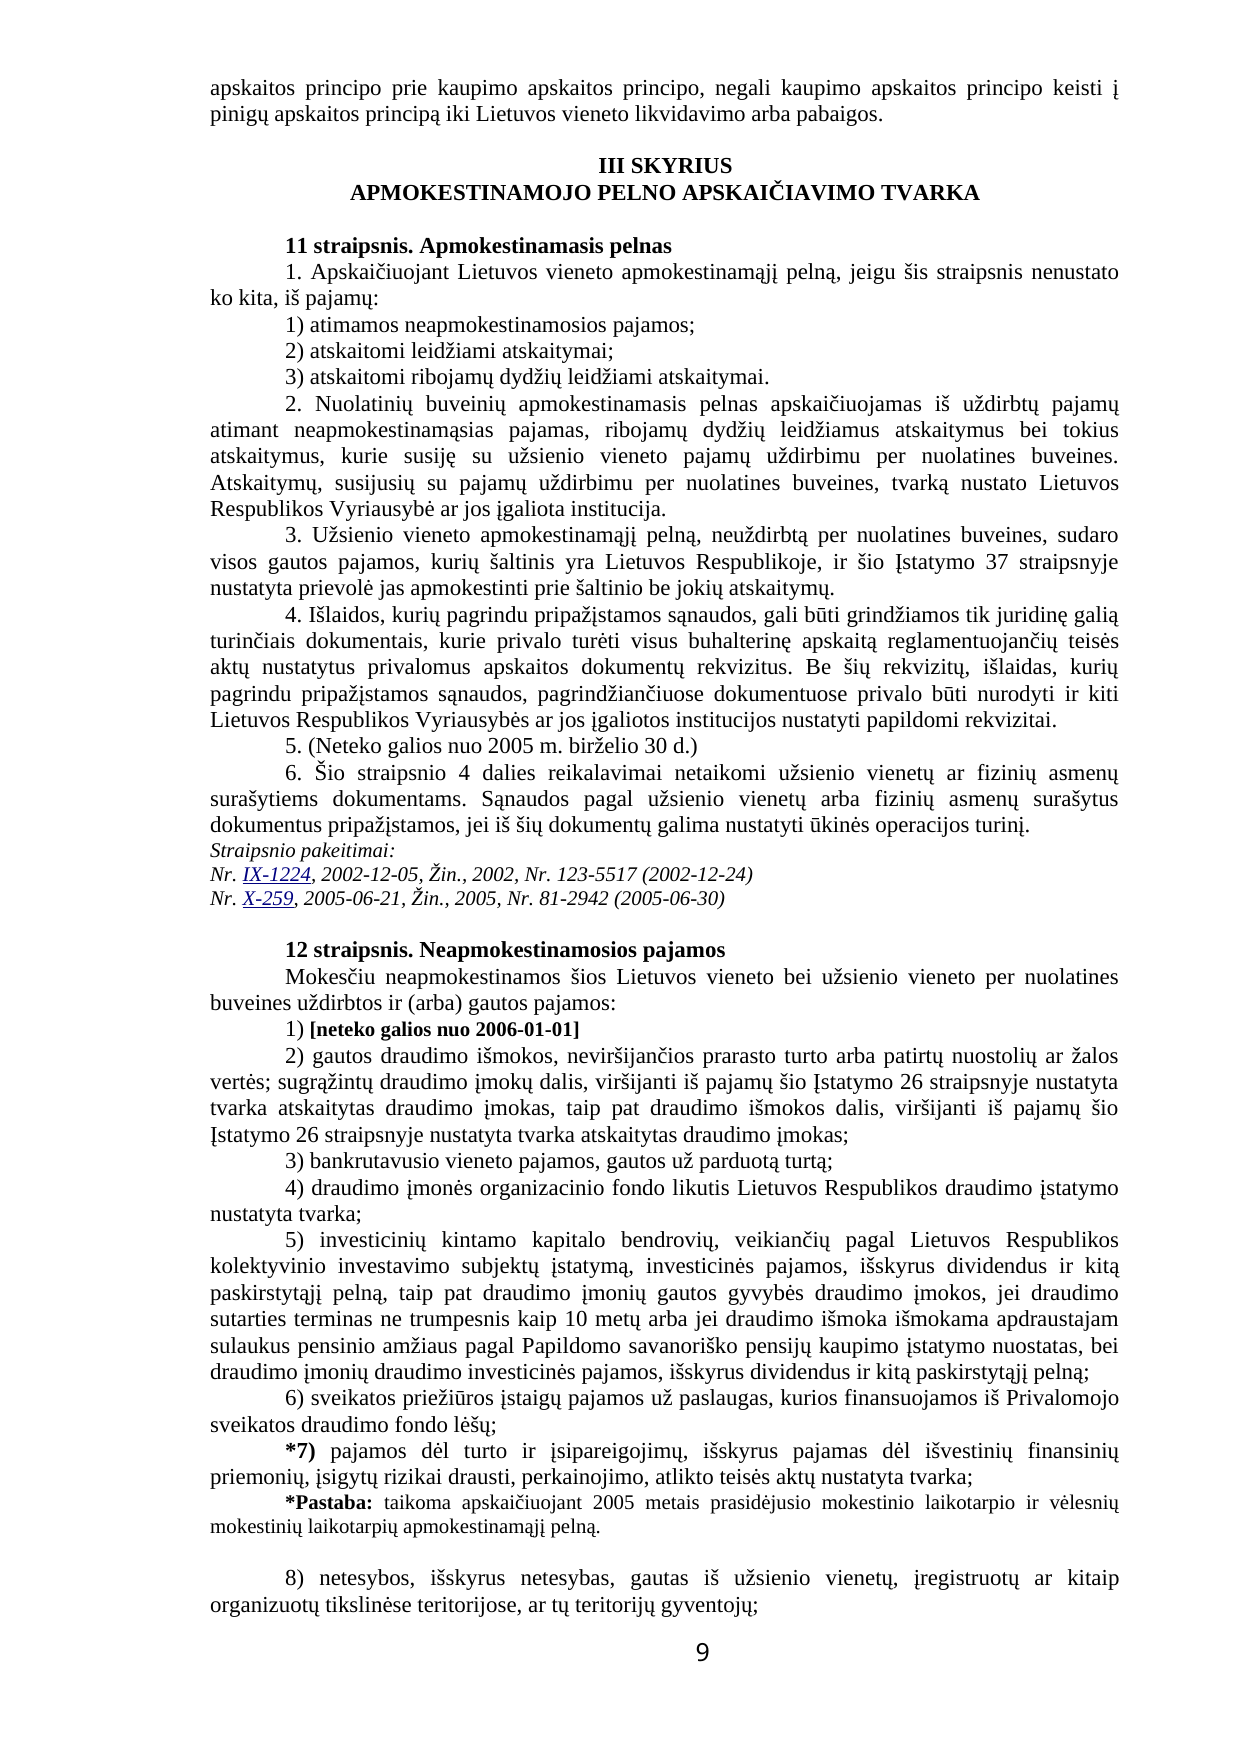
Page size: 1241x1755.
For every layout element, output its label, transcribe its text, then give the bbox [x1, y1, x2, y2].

text 4) draudimo įmonės organizacinio fondo likutis Lietuvos Respublikos draudimo įstatymo nustatyta tvarka; [210, 1173, 1120, 1226]
text 3) bankrutavusio vieneto pajamos, gautos už parduotą turtą; [210, 1147, 1120, 1173]
text apskaitos principo prie kaupimo apskaitos principo, negali kaupimo apskaitos principo keisti į pinigų apskaitos principą iki Lietuvos vieneto likvidavimo arba pabaigos. [210, 73, 1120, 126]
text 5) investicinių kintamo kapitalo bendrovių, veikiančių pagal Lietuvos Respublikos kolektyvinio investavimo subjektų įstatymą, investicinės pajamos, išskyrus dividendus ir kitą paskirstytąjį pelną, taip pat draudimo įmonių gautos gyvybės draudimo įmokos, jei draudimo sutarties terminas ne trumpesnis kaip 10 metų arba jei draudimo išmoka išmokama apdraustajam sulaukus pensinio amžiaus pagal Papildomo savanoriško pensijų kaupimo įstatymo nuostatas, bei draudimo įmonių draudimo investicinės pajamos, išskyrus dividendus ir kitą paskirstytąjį pelną; [210, 1226, 1120, 1384]
text 2) gautos draudimo išmokos, neviršijančios prarasto turto arba patirtų nuostolių ar žalos vertės; sugrąžintų draudimo įmokų dalis, viršijanti iš pajamų šio Įstatymo 26 straipsnyje nustatyta tvarka atskaitytas draudimo įmokas, taip pat draudimo išmokos dalis, viršijanti iš pajamų šio Įstatymo 26 straipsnyje nustatyta tvarka atskaitytas draudimo įmokas; [210, 1042, 1120, 1147]
text 4. Išlaidos, kurių pagrindu pripažįstamos sąnaudos, gali būti grindžiamos tik juridinę galią turinčiais dokumentais, kurie privalo turėti visus buhalterinę apskaitą reglamentuojančių teisės aktų nustatytus privalomus apskaitos dokumentų rekvizitus. Be šių rekvizitų, išlaidas, kurių pagrindu pripažįstamos sąnaudos, pagrindžiančiuose dokumentuose privalo būti nurodyti ir kiti Lietuvos Respublikos Vyriausybės ar jos įgaliotos institucijos nustatyti papildomi rekvizitai. [210, 601, 1120, 732]
text *7) pajamos dėl turto ir įsipareigojimų, išskyrus pajamas dėl išvestinių finansinių priemonių, įsigytų rizikai drausti, perkainojimo, atlikto teisės aktų nustatyta tvarka; [210, 1437, 1120, 1490]
text 1) [neteko galios nuo 2006-01-01] [210, 1015, 1120, 1042]
text 1) atimamos neapmokestinamosios pajamos; [210, 311, 1120, 337]
text 11 straipsnis. Apmokestinamasis pelnas [210, 232, 1120, 258]
text APMOKESTINAMOJO PELNO APSKAIČIAVIMO TVARKA [210, 179, 1120, 205]
text 1. Apskaičiuojant Lietuvos vieneto apmokestinamąjį pelną, jeigu šis straipsnis nenustato ko kita, iš pajamų: [210, 258, 1120, 311]
text 5. (Neteko galios nuo 2005 m. birželio 30 d.) [210, 732, 1120, 759]
text 3. Užsienio vieneto apmokestinamąjį pelną, neuždirbtą per nuolatines buveines, sudaro visos gautos pajamos, kurių šaltinis yra Lietuvos Respublikoje, ir šio Įstatymo 37 straipsnyje nustatyta prievolė jas apmokestinti prie šaltinio be jokių atskaitymų. [210, 522, 1120, 601]
text 6. Šio straipsnio 4 dalies reikalavimai netaikomi užsienio vienetų ar fizinių asmenų surašytiems dokumentams. Sąnaudos pagal užsienio vienetų arba fizinių asmenų surašytus dokumentus pripažįstamos, jei iš šių dokumentų galima nustatyti ūkinės operacijos turinį. [210, 759, 1120, 838]
text 12 straipsnis. Neapmokestinamosios pajamos [210, 936, 1120, 963]
text 2) atskaitomi leidžiami atskaitymai; [210, 337, 1120, 363]
text 2. Nuolatinių buveinių apmokestinamasis pelnas apskaičiuojamas iš uždirbtų pajamų atimant neapmokestinamąsias pajamas, ribojamų dydžių leidžiamus atskaitymus bei tokius atskaitymus, kurie susiję su užsienio vieneto pajamų uždirbimu per nuolatines buveines. Atskaitymų, susijusių su pajamų uždirbimu per nuolatines buveines, tvarką nustato Lietuvos Respublikos Vyriausybė ar jos įgaliota institucija. [210, 390, 1120, 522]
text 6) sveikatos priežiūros įstaigų pajamos už paslaugas, kurios finansuojamos iš Privalomojo sveikatos draudimo fondo lėšų; [210, 1384, 1120, 1437]
text Mokesčiu neapmokestinamos šios Lietuvos vieneto bei užsienio vieneto per nuolatines buveines uždirbtos ir (arba) gautos pajamos: [210, 963, 1120, 1015]
text 3) atskaitomi ribojamų dydžių leidžiami atskaitymai. [210, 363, 1120, 390]
text Straipsnio pakeitimai: [210, 838, 1120, 862]
text Nr. X-259, 2005-06-21, Žin., 2005, Nr. 81-2942 (2005-06-30) [210, 886, 1120, 910]
text *Pastaba: taikoma apskaičiuojant 2005 metais prasidėjusio mokestinio laikotarpio ir vėlesnių mokestinių laikotarpių apmokestinamąjį pelną. [210, 1490, 1120, 1538]
text 8) netesybos, išskyrus netesybas, gautas iš užsienio vienetų, įregistruotų ar kitaip organizuotų tikslinėse teritorijose, ar tų teritorijų gyventojų; [210, 1564, 1120, 1617]
text Nr. IX-1224, 2002-12-05, Žin., 2002, Nr. 123-5517 (2002-12-24) [210, 862, 1120, 886]
subtitle III SKYRIUS [210, 153, 1120, 179]
